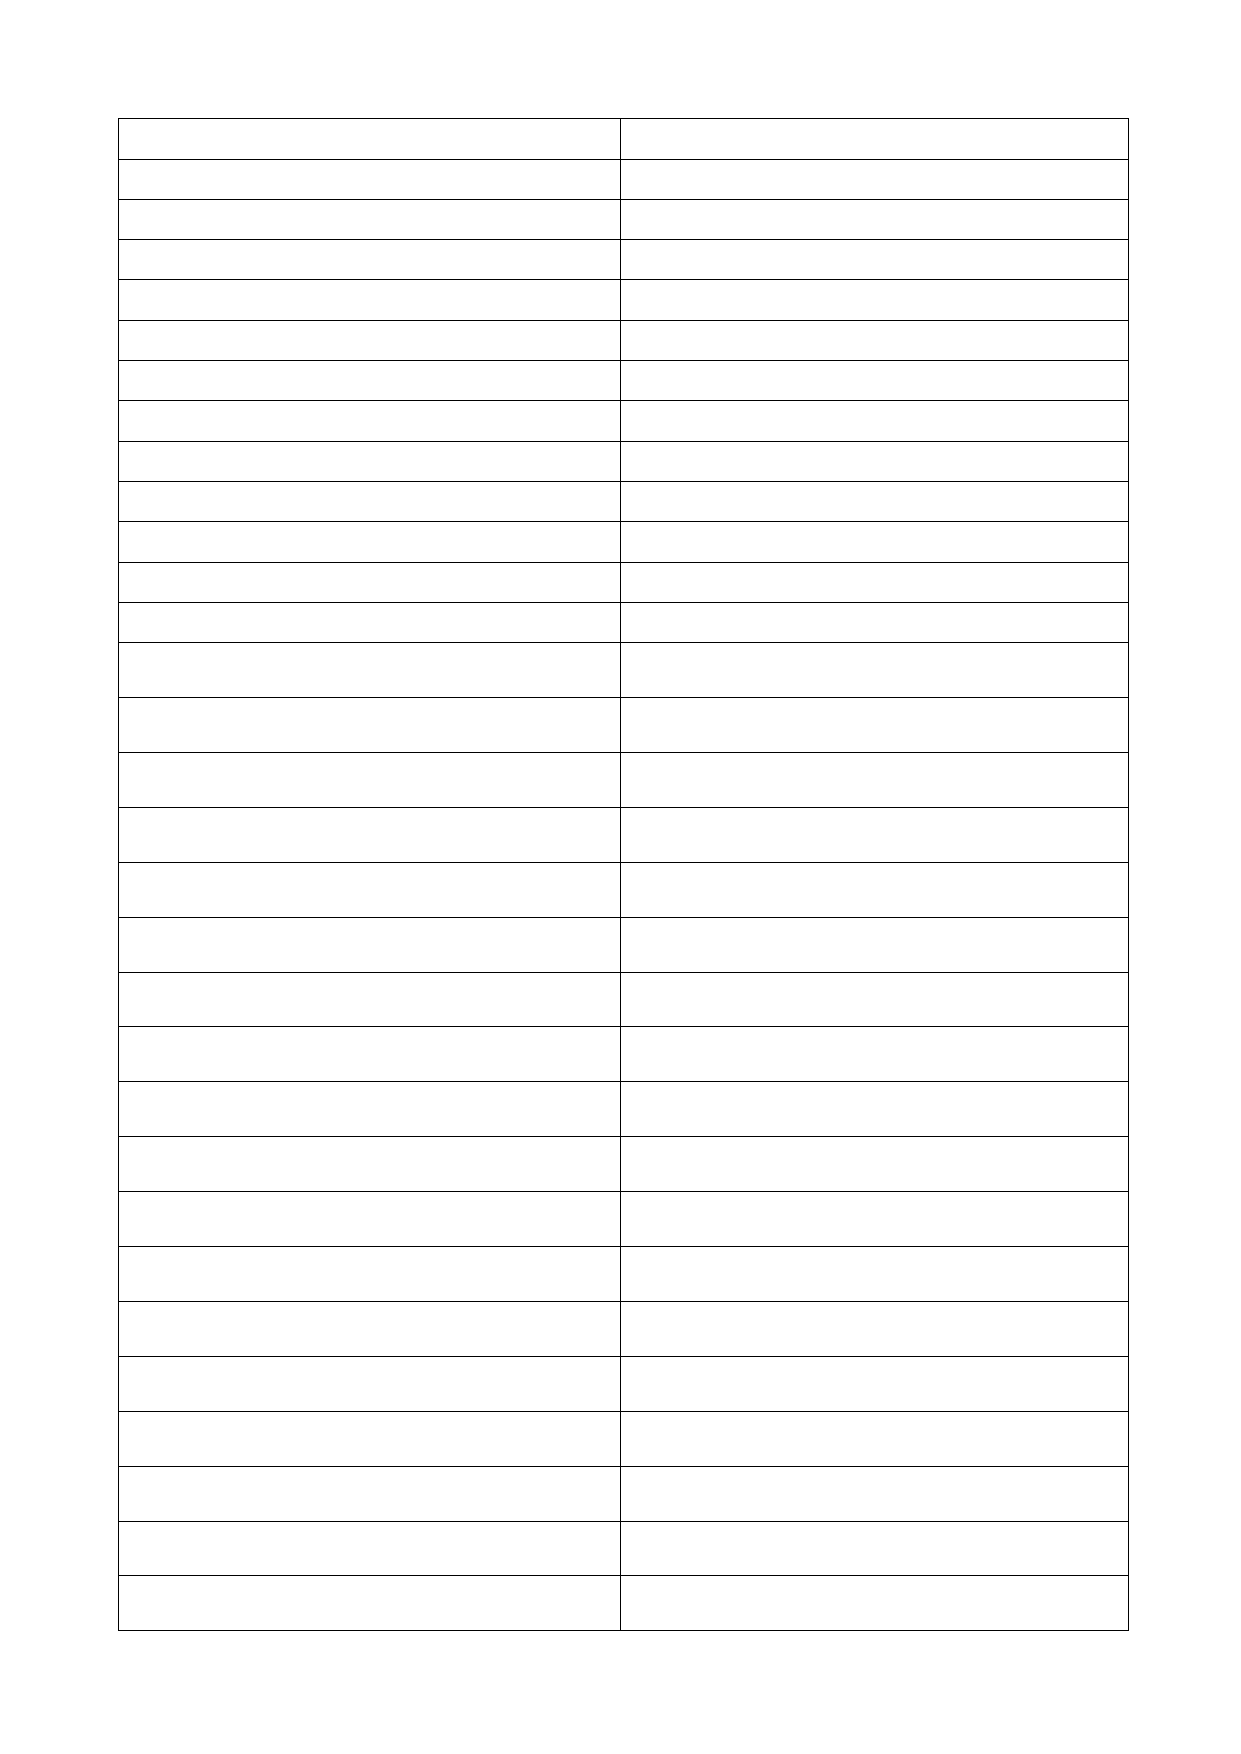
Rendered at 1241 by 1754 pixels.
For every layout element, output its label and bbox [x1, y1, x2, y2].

table_cell [621, 442, 1128, 481]
table_cell [119, 522, 620, 562]
table_cell [119, 753, 620, 807]
table_cell [119, 698, 620, 752]
table_cell [119, 200, 620, 239]
table_cell [621, 321, 1128, 360]
table_cell [621, 643, 1128, 697]
table_cell [621, 200, 1128, 239]
table_cell [119, 1302, 620, 1356]
table_cell [119, 240, 620, 279]
table_cell [621, 918, 1128, 972]
table_cell [119, 918, 620, 972]
table_cell [119, 361, 620, 400]
table_cell [119, 863, 620, 917]
table_cell [119, 482, 620, 521]
table_cell [621, 522, 1128, 562]
table_cell [621, 698, 1128, 752]
table_cell [621, 1192, 1128, 1246]
table_cell [119, 119, 620, 158]
table_cell [621, 1467, 1128, 1521]
table_cell [119, 1576, 620, 1630]
table_cell [621, 603, 1128, 642]
table_cell [621, 119, 1128, 158]
table_cell [119, 1027, 620, 1081]
table_cell [621, 1357, 1128, 1411]
table_cell [621, 973, 1128, 1026]
table_cell [119, 1522, 620, 1575]
table_cell [621, 1247, 1128, 1301]
table_cell [621, 808, 1128, 862]
table_cell [119, 280, 620, 320]
table_cell [119, 1467, 620, 1521]
table_cell [621, 563, 1128, 602]
table_cell [621, 240, 1128, 279]
table_cell [621, 753, 1128, 807]
table_cell [119, 1357, 620, 1411]
table_cell [119, 442, 620, 481]
table_cell [119, 401, 620, 441]
table_cell [621, 1412, 1128, 1466]
table_cell [621, 1082, 1128, 1136]
table_cell [621, 1027, 1128, 1081]
table_cell [119, 321, 620, 360]
table_cell [119, 1412, 620, 1466]
table_cell [621, 361, 1128, 400]
table_cell [119, 1082, 620, 1136]
table_cell [119, 563, 620, 602]
table_cell [621, 482, 1128, 521]
table_cell [119, 1247, 620, 1301]
table_cell [621, 1576, 1128, 1630]
table_cell [119, 1137, 620, 1191]
table_cell [621, 1137, 1128, 1191]
table_cell [119, 973, 620, 1026]
table_cell [119, 808, 620, 862]
table_cell [621, 1522, 1128, 1575]
table_cell [119, 1192, 620, 1246]
table_cell [621, 401, 1128, 441]
table_cell [621, 280, 1128, 320]
table_cell [621, 1302, 1128, 1356]
table_cell [119, 603, 620, 642]
table_cell [119, 160, 620, 199]
table_cell [621, 160, 1128, 199]
table_cell [621, 863, 1128, 917]
table_cell [119, 643, 620, 697]
